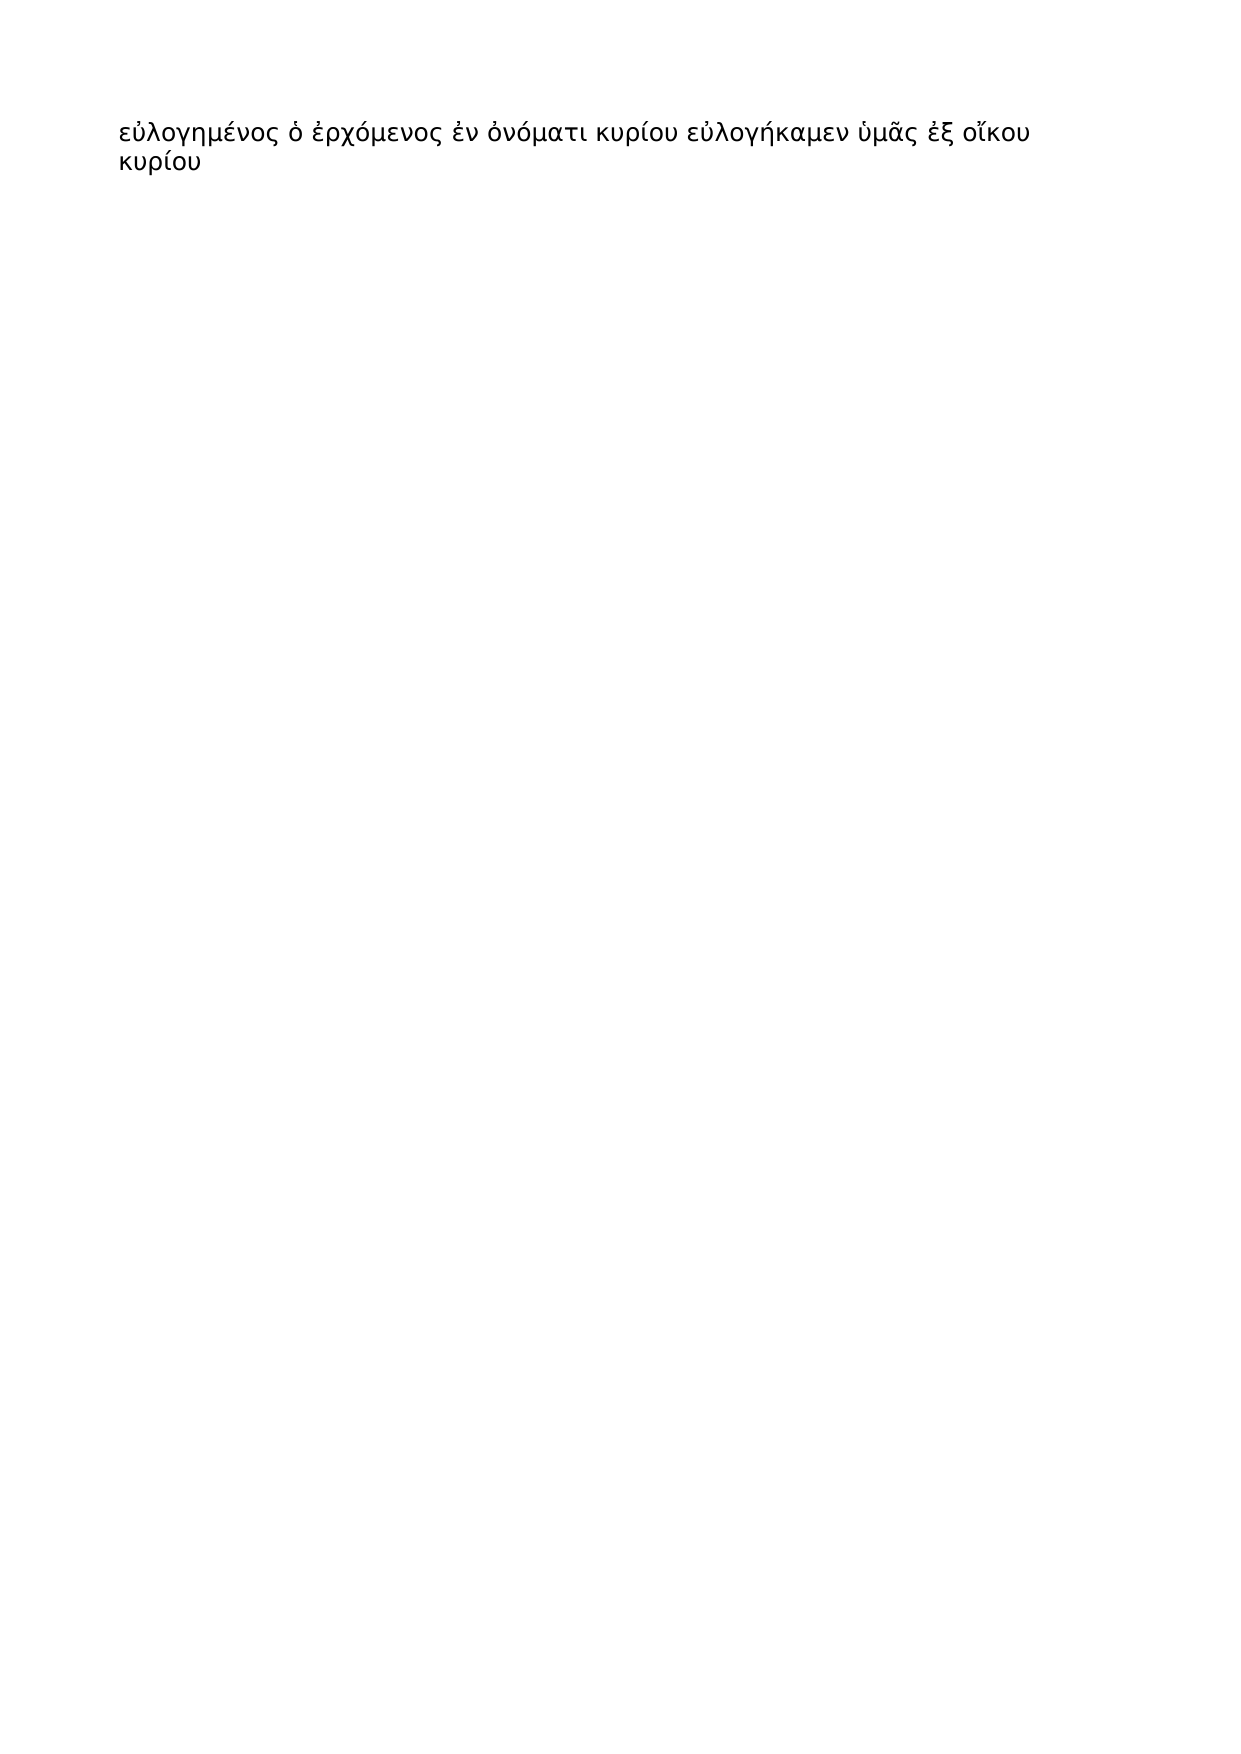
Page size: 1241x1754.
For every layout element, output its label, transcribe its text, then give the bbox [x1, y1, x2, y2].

text εὐλογημένος ὁ ἐρχόμενος ἐν ὀνόματι κυρίου εὐλογήκαμεν ὑμᾶς ἐξ οἴκου κυρίου [118, 118, 1122, 176]
